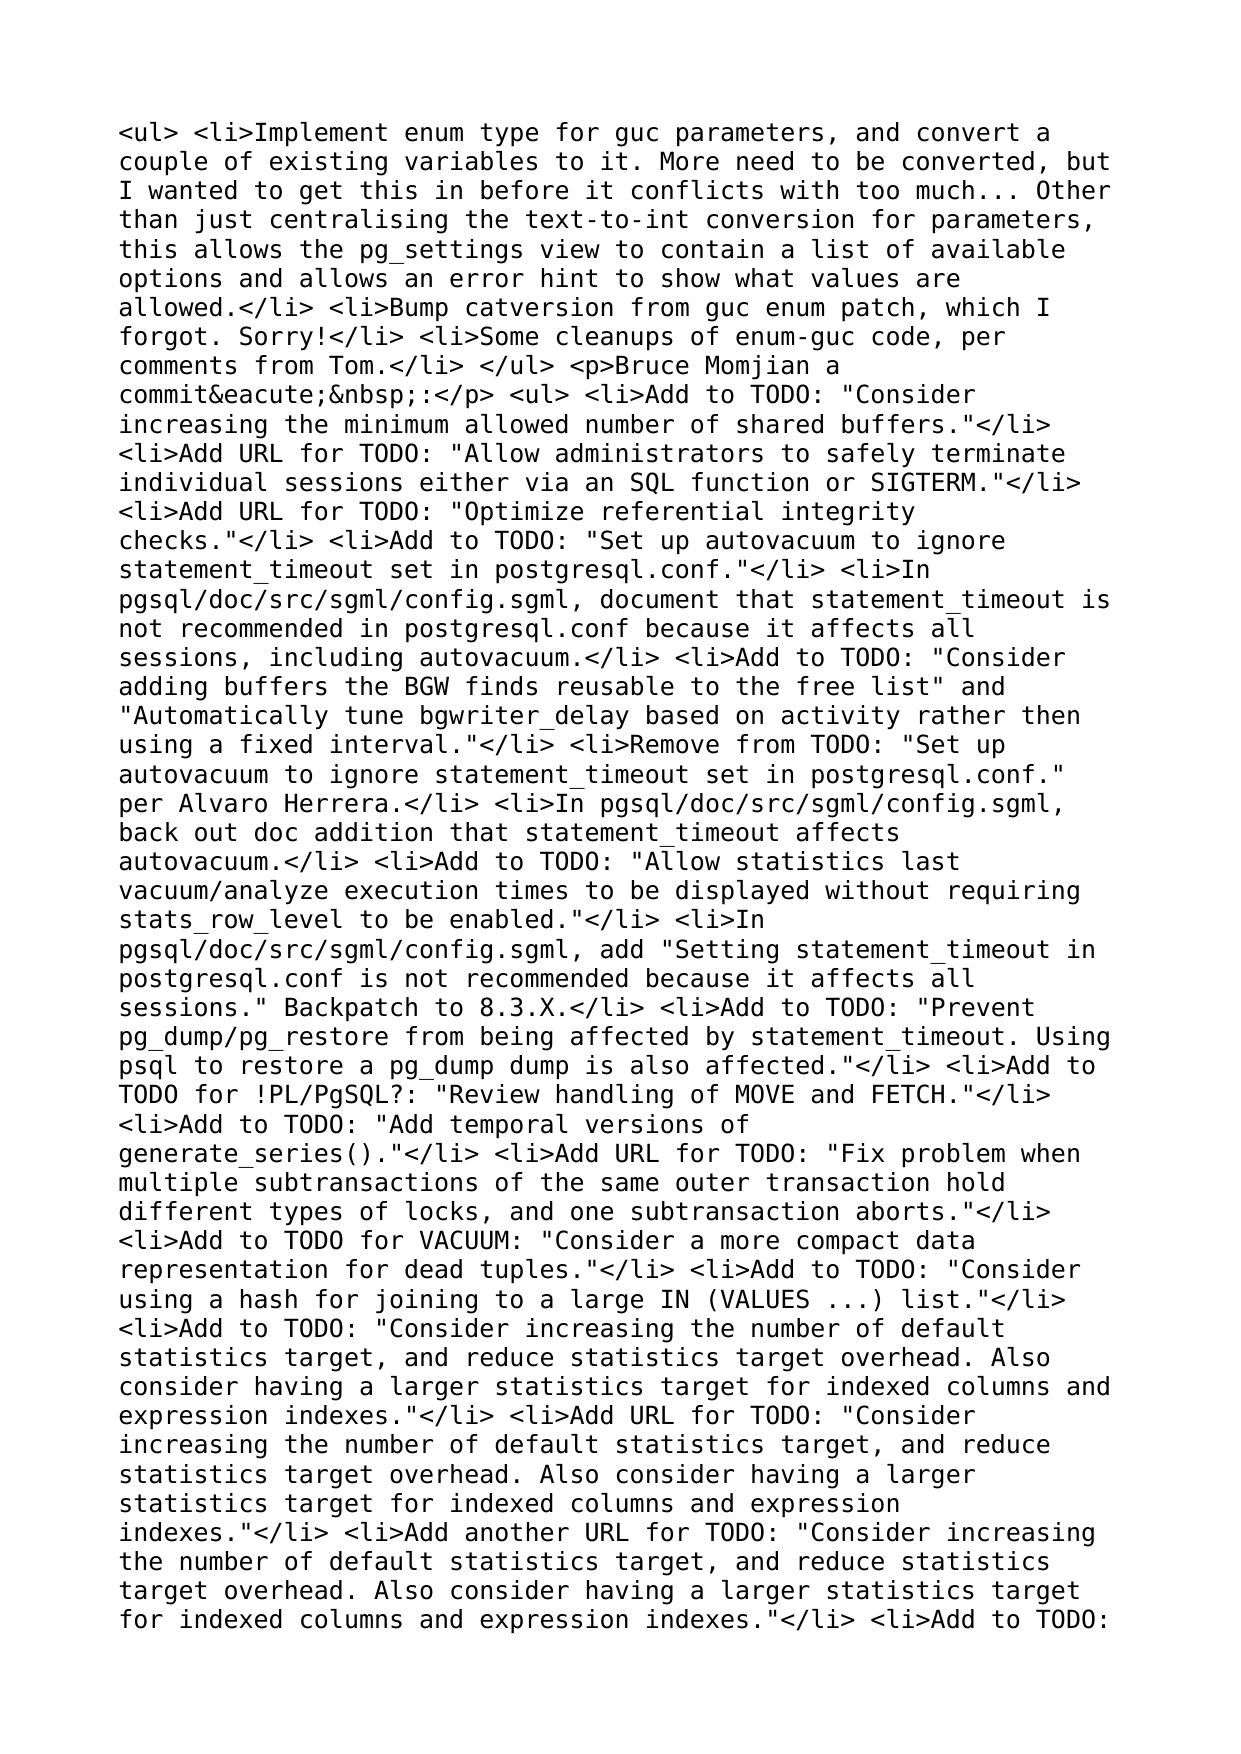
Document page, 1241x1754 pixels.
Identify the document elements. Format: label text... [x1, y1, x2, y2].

text <ul> <li>Implement enum type for guc parameters, and convert a couple of existing variables to it. More need to be converted, but I wanted to get this in before it conflicts with too much... Other than just centralising the text-to-int conversion for parameters, this allows the pg_settings view to contain a list of available options and allows an error hint to show what values are allowed.</li> <li>Bump catversion from guc enum patch, which I forgot. Sorry!</li> <li>Some cleanups of enum-guc code, per comments from Tom.</li> </ul> <p>Bruce Momjian a commit&eacute;&nbsp;:</p> <ul> <li>Add to TODO: "Consider increasing the minimum allowed number of shared buffers."</li> <li>Add URL for TODO: "Allow administrators to safely terminate individual sessions either via an SQL function or SIGTERM."</li> <li>Add URL for TODO: "Optimize referential integrity checks."</li> <li>Add to TODO: "Set up autovacuum to ignore statement_timeout set in postgresql.conf."</li> <li>In pgsql/doc/src/sgml/config.sgml, document that statement_timeout is not recommended in postgresql.conf because it affects all sessions, including autovacuum.</li> <li>Add to TODO: "Consider adding buffers the BGW finds reusable to the free list" and "Automatically tune bgwriter_delay based on activity rather then using a fixed interval."</li> <li>Remove from TODO: "Set up autovacuum to ignore statement_timeout set in postgresql.conf." per Alvaro Herrera.</li> <li>In pgsql/doc/src/sgml/config.sgml, back out doc addition that statement_timeout affects autovacuum.</li> <li>Add to TODO: "Allow statistics last vacuum/analyze execution times to be displayed without requiring stats_row_level to be enabled."</li> <li>In pgsql/doc/src/sgml/config.sgml, add "Setting statement_timeout in postgresql.conf is not recommended because it affects all sessions." Backpatch to 8.3.X.</li> <li>Add to TODO: "Prevent pg_dump/pg_restore from being affected by statement_timeout. Using psql to restore a pg_dump dump is also affected."</li> <li>Add to TODO for !PL/PgSQL?: "Review handling of MOVE and FETCH."</li> <li>Add to TODO: "Add temporal versions of generate_series()."</li> <li>Add URL for TODO: "Fix problem when multiple subtransactions of the same outer transaction hold different types of locks, and one subtransaction aborts."</li> <li>Add to TODO for VACUUM: "Consider a more compact data representation for dead tuples."</li> <li>Add to TODO: "Consider using a hash for joining to a large IN (VALUES ...) list."</li> <li>Add to TODO: "Consider increasing the number of default statistics target, and reduce statistics target overhead. Also consider having a larger statistics target for indexed columns and expression indexes."</li> <li>Add URL for TODO: "Consider increasing the number of default statistics target, and reduce statistics target overhead. Also consider having a larger statistics target for indexed columns and expression indexes."</li> <li>Add another URL for TODO: "Consider increasing the number of default statistics target, and reduce statistics target overhead. Also consider having a larger statistics target for indexed columns and expression indexes."</li> <li>Add to TODO: [118, 118, 1122, 1635]
